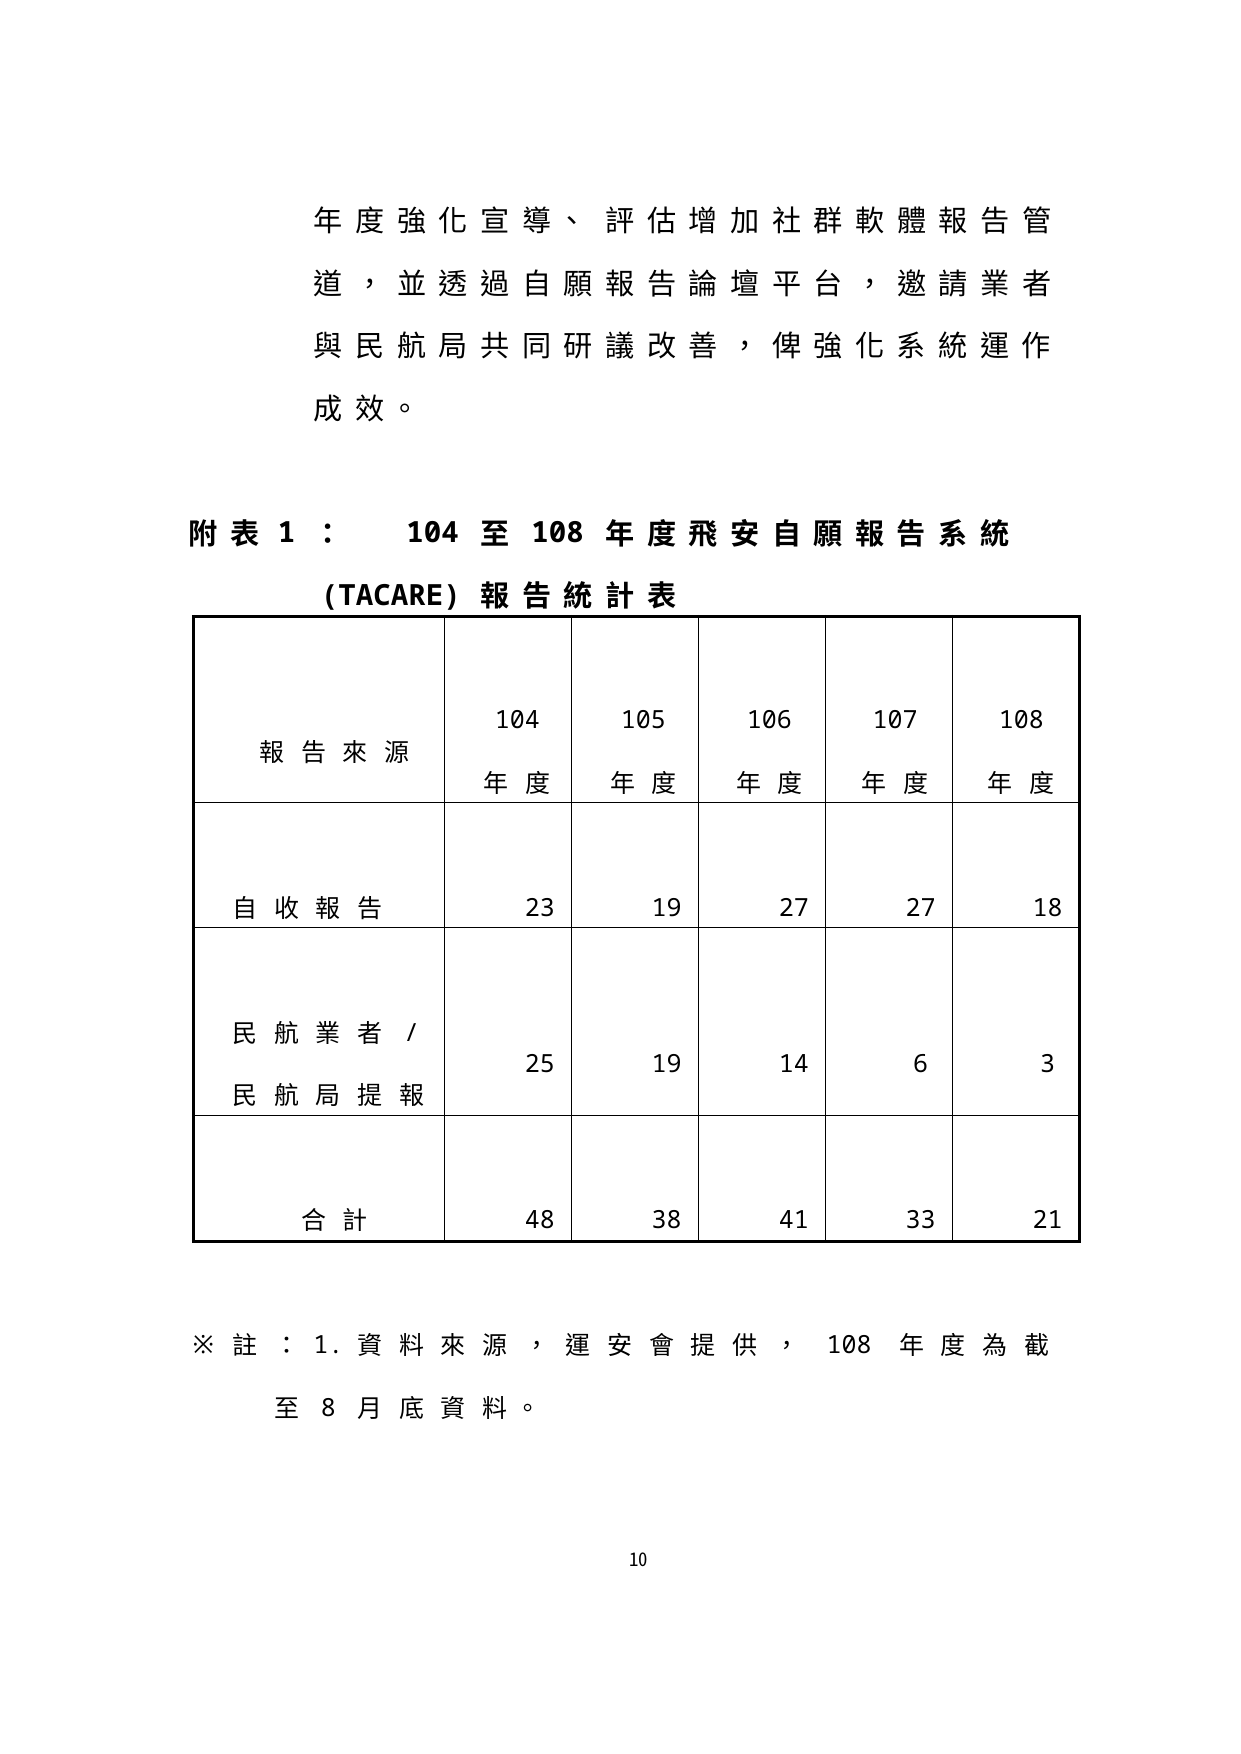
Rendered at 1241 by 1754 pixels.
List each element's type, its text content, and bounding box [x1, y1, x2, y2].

table_cell 民航業者/民航局提報 [195, 928, 444, 1115]
table_cell 3 [953, 928, 1078, 1115]
table_cell 25 [445, 928, 571, 1115]
table_cell 41 [699, 1116, 825, 1240]
table_cell 21 [953, 1116, 1078, 1240]
table_cell 27 [699, 803, 825, 927]
table_cell 48 [445, 1116, 571, 1240]
table_cell 23 [445, 803, 571, 927]
table_header 報告來源 [195, 618, 444, 802]
table_cell 14 [699, 928, 825, 1115]
table_cell 自收報告 [195, 803, 444, 927]
table_cell 合計 [195, 1116, 444, 1240]
table_cell 6 [826, 928, 952, 1115]
table_header 105年度 [572, 618, 698, 802]
table_header 108年度 [953, 618, 1078, 802]
table_cell 33 [826, 1116, 952, 1240]
text 年度強化宣導、評估增加社群軟體報告管道，並透過自願報告論壇平台，邀請業者與民航局共同研議改善，俾強化系統運作成效。 [271, 177, 1057, 427]
table_cell 38 [572, 1116, 698, 1240]
table_cell 27 [826, 803, 952, 927]
text 附表1： 104至108年度飛安自願報告系統(TACARE)報告統計表 [181, 490, 1057, 615]
text ※註：1.資料來源，運安會提供，108年度為截至8月底資料。 [182, 1302, 1087, 1427]
table_cell 19 [572, 803, 698, 927]
table_cell 19 [572, 928, 698, 1115]
table_header 107年度 [826, 618, 952, 802]
table_header 106年度 [699, 618, 825, 802]
table_header 104年度 [445, 618, 571, 802]
table_cell 18 [953, 803, 1078, 927]
